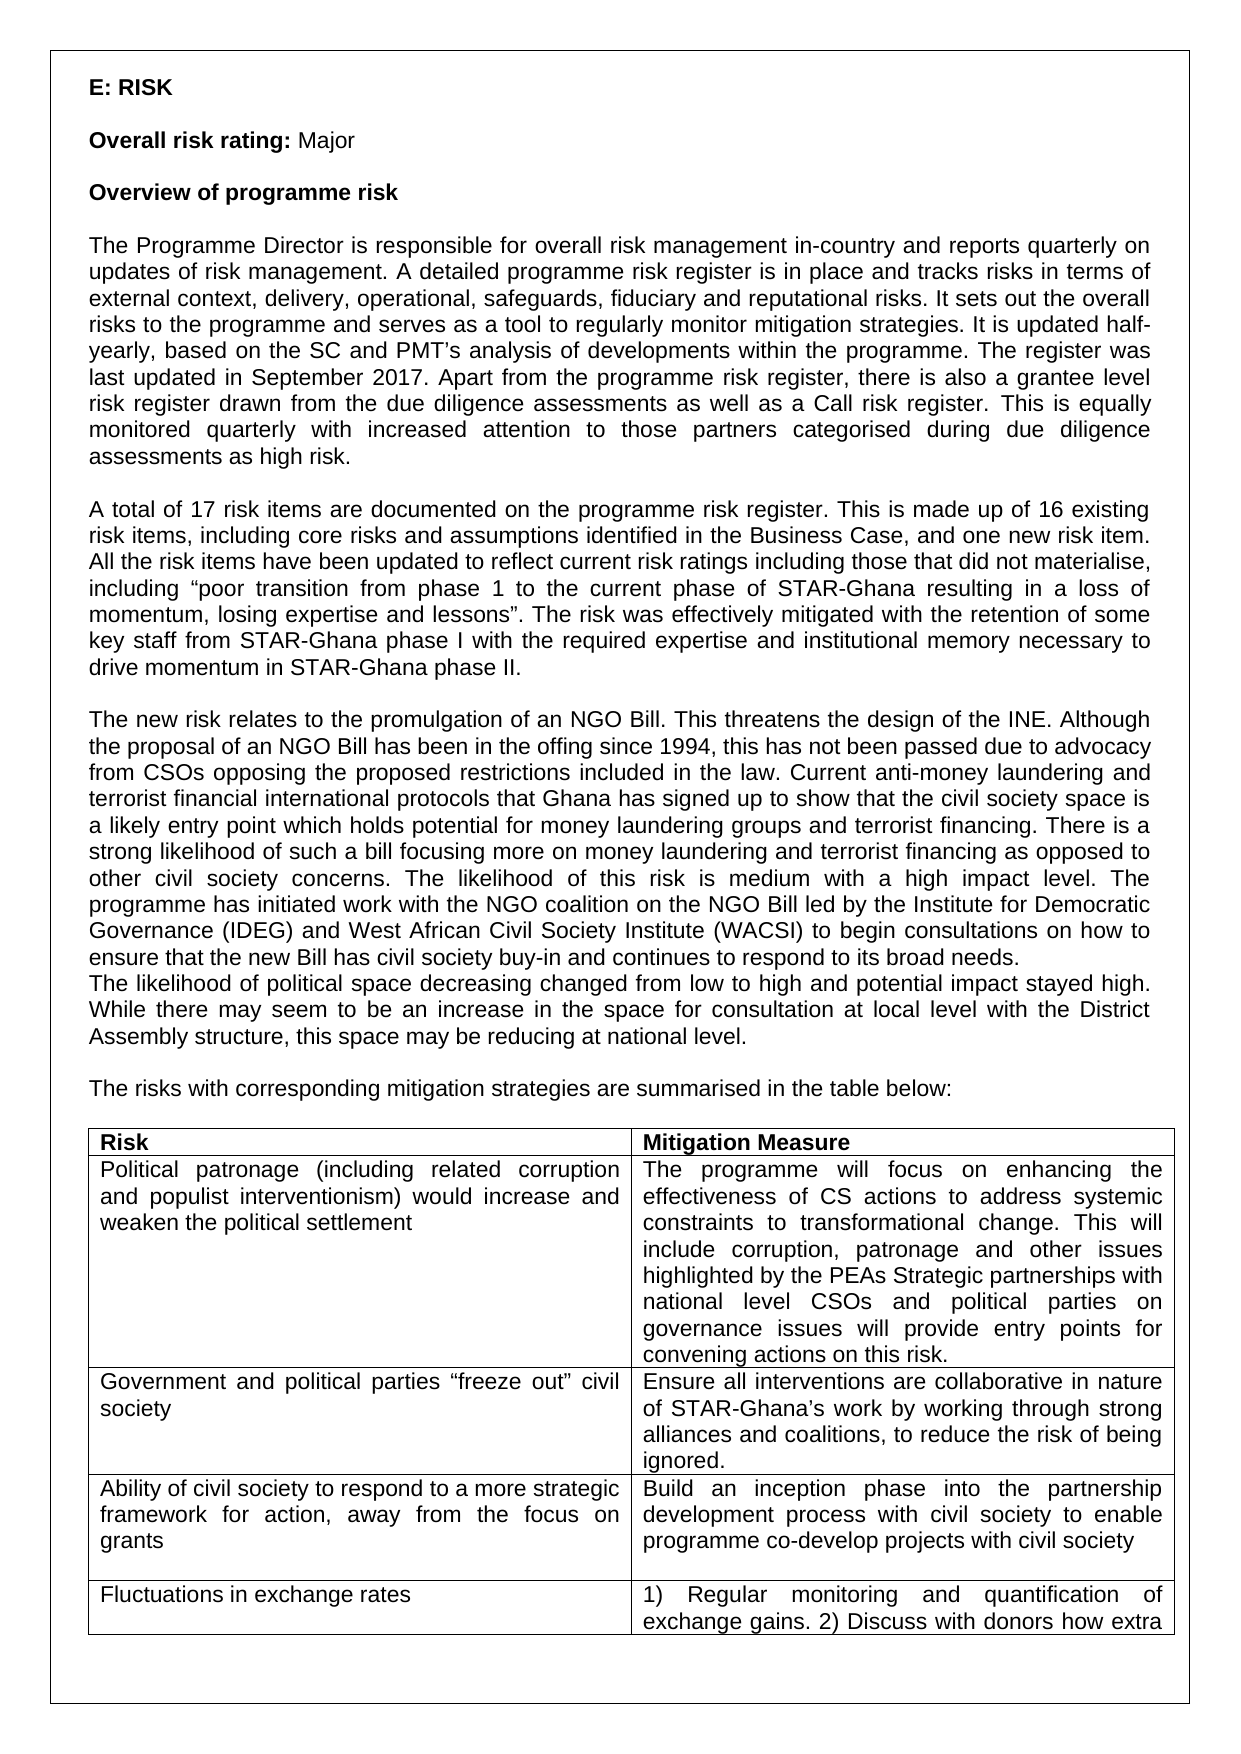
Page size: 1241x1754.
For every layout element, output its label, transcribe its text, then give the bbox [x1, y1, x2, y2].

table_cell Political patronage (including related corruption and populist interventionism) would increase and weaken the political settlement [89, 1156, 631, 1367]
table_header Risk [89, 1129, 631, 1155]
table_cell Fluctuations in exchange rates [89, 1581, 631, 1634]
table_cell Ensure all interventions are collaborative in nature of STAR-Ghana’s work by working through strong alliances and coalitions, to reduce the risk of being ignored. [632, 1368, 1174, 1474]
table_cell Build an inception phase into the partnership development process with civil society to enable programme co-develop projects with civil society [632, 1475, 1174, 1580]
text E: RISK [89, 74, 1152, 100]
text Overall risk rating: Major [89, 127, 1152, 153]
text The Programme Director is responsible for overall risk management in-country and reports quarterly on updates of risk management. A detailed programme risk register is in place and tracks risks in terms of external context, delivery, operational, safeguards, fiduciary and reputational risks. It sets out the overall risks to the programme and serves as a tool to regularly monitor mitigation strategies. It is updated half-yearly, based on the SC and PMT’s analysis of developments within the programme. The register was last updated in September 2017. Apart from the programme risk register, there is also a grantee level risk register drawn from the due diligence assessments as well as a Call risk register. This is equally monitored quarterly with increased attention to those partners categorised during due diligence assessments as high risk. [89, 232, 1152, 469]
text A total of 17 risk items are documented on the programme risk register. This is made up of 16 existing risk items, including core risks and assumptions identified in the Business Case, and one new risk item. All the risk items have been updated to reflect current risk ratings including those that did not materialise, including “poor transition from phase 1 to the current phase of STAR-Ghana resulting in a loss of momentum, losing expertise and lessons”. The risk was effectively mitigated with the retention of some key staff from STAR-Ghana phase I with the required expertise and institutional memory necessary to drive momentum in STAR-Ghana phase II. [89, 496, 1152, 680]
text The likelihood of political space decreasing changed from low to high and potential impact stayed high. While there may seem to be an increase in the space for consultation at local level with the District Assembly structure, this space may be reducing at national level. [89, 970, 1152, 1049]
text Overview of programme risk [89, 179, 1152, 206]
table_cell 1) Regular monitoring and quantification of exchange gains. 2) Discuss with donors how extra [632, 1581, 1174, 1634]
table_cell Ability of civil society to respond to a more strategic framework for action, away from the focus on grants [89, 1475, 631, 1580]
table_header Mitigation Measure [632, 1129, 1174, 1155]
text The risks with corresponding mitigation strategies are summarised in the table below: [89, 1075, 1152, 1102]
text The new risk relates to the promulgation of an NGO Bill. This threatens the design of the INE. Although the proposal of an NGO Bill has been in the offing since 1994, this has not been passed due to advocacy from CSOs opposing the proposed restrictions included in the law. Current anti-money laundering and terrorist financial international protocols that Ghana has signed up to show that the civil society space is a likely entry point which holds potential for money laundering groups and terrorist financing. There is a strong likelihood of such a bill focusing more on money laundering and terrorist financing as opposed to other civil society concerns. The likelihood of this risk is medium with a high impact level. The programme has initiated work with the NGO coalition on the NGO Bill led by the Institute for Democratic Governance (IDEG) and West African Civil Society Institute (WACSI) to begin consultations on how to ensure that the new Bill has civil society buy-in and continues to respond to its broad needs. [89, 706, 1152, 970]
table_cell The programme will focus on enhancing the effectiveness of CS actions to address systemic constraints to transformational change. This will include corruption, patronage and other issues highlighted by the PEAs Strategic partnerships with national level CSOs and political parties on governance issues will provide entry points for convening actions on this risk. [632, 1156, 1174, 1367]
table_cell Government and political parties “freeze out” civil society [89, 1368, 631, 1474]
